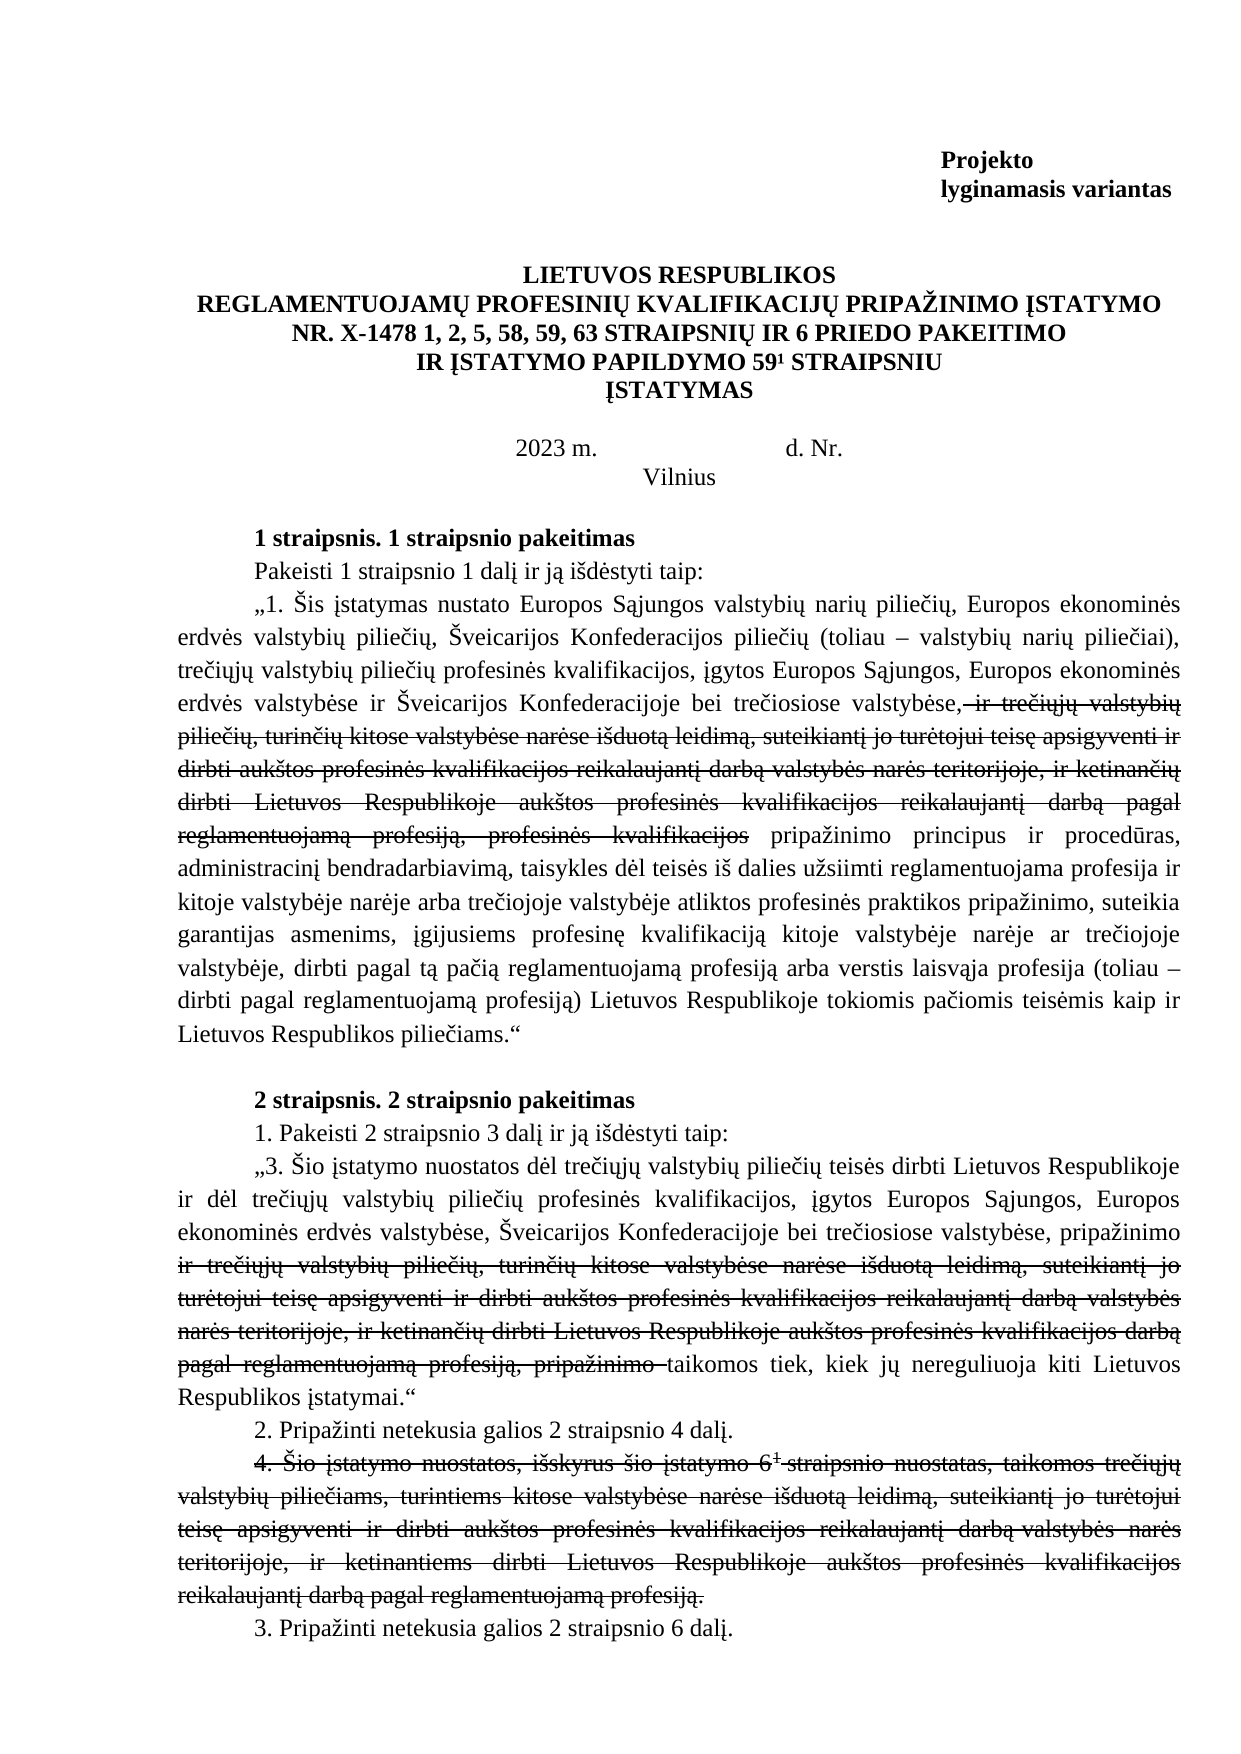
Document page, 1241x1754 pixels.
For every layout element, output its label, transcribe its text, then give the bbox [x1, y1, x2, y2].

text 3. Pripažinti netekusia galios 2 straipsnio 6 dalį. [177, 1613, 1181, 1642]
text 2. Pripažinti netekusia galios 2 straipsnio 4 dalį. [177, 1415, 1181, 1444]
text Projekto [177, 145, 1181, 174]
text „1. Šis įstatymas nustato Europos Sąjungos valstybių narių piliečių, Europos ekonominės erdvės valstybių piliečių, Šveicarijos Konfederacijos piliečių (toliau – valstybių narių piliečiai), trečiųjų valstybių piliečių profesinės kvalifikacijos, įgytos Europos Sąjungos, Europos ekonominės erdvės valstybėse ir Šveicarijos Konfederacijoje bei trečiosiose valstybėse, ir trečiųjų valstybių piliečių, turinčių kitose valstybėse narėse išduotą leidimą, suteikiantį jo turėtojui teisę apsigyventi ir dirbti aukštos profesinės kvalifikacijos reikalaujantį darbą valstybės narės teritorijoje, ir ketinančių dirbti Lietuvos Respublikoje aukštos profesinės kvalifikacijos reikalaujantį darbą pagal reglamentuojamą profesiją, profesinės kvalifikacijos pripažinimo principus ir procedūras, administracinį bendradarbiavimą, taisykles dėl teisės iš dalies užsiimti reglamentuojama profesija ir kitoje valstybėje narėje arba trečiojoje valstybėje atliktos profesinės praktikos pripažinimo, suteikia garantijas asmenims, įgijusiems profesinę kvalifikaciją kitoje valstybėje narėje ar trečiojoje valstybėje, dirbti pagal tą pačią reglamentuojamą profesiją arba verstis laisvąja profesija (toliau – dirbti pagal reglamentuojamą profesiją) Lietuvos Respublikoje tokiomis pačiomis teisėmis kaip ir Lietuvos Respublikos piliečiams.“ [177, 738, 1181, 770]
text „3. Šio įstatymo nuostatos dėl trečiųjų valstybių piliečių teisės dirbti Lietuvos Respublikoje ir dėl trečiųjų valstybių piliečių profesinės kvalifikacijos, įgytos Europos Sąjungos, Europos ekonominės erdvės valstybėse, Šveicarijos Konfederacijoje bei trečiosiose valstybėse, pripažinimo ir trečiųjų valstybių piliečių, turinčių kitose valstybėse narėse išduotą leidimą, suteikiantį jo turėtojui teisę apsigyventi ir dirbti aukštos profesinės kvalifikacijos reikalaujantį darbą valstybės narės teritorijoje, ir ketinančių dirbti Lietuvos Respublikoje aukštos profesinės kvalifikacijos darbą pagal reglamentuojamą profesiją, pripažinimo taikomos tiek, kiek jų nereguliuoja kiti Lietuvos Respublikos įstatymai.“ [177, 1299, 1181, 1331]
text 2 straipsnis. 2 straipsnio pakeitimas [177, 1085, 1181, 1113]
text „3. Šio įstatymo nuostatos dėl trečiųjų valstybių piliečių teisės dirbti Lietuvos Respublikoje ir dėl trečiųjų valstybių piliečių profesinės kvalifikacijos, įgytos Europos Sąjungos, Europos ekonominės erdvės valstybėse, Šveicarijos Konfederacijoje bei trečiosiose valstybėse, pripažinimo ir trečiųjų valstybių piliečių, turinčių kitose valstybėse narėse išduotą leidimą, suteikiantį jo turėtojui teisę apsigyventi ir dirbti aukštos profesinės kvalifikacijos reikalaujantį darbą valstybės narės teritorijoje, ir ketinančių dirbti Lietuvos Respublikoje aukštos profesinės kvalifikacijos darbą pagal reglamentuojamą profesiją, pripažinimo taikomos tiek, kiek jų nereguliuoja kiti Lietuvos Respublikos įstatymai.“ [177, 1332, 1181, 1411]
text 4. Šio įstatymo nuostatos, išskyrus šio įstatymo 61 straipsnio nuostatas, taikomos trečiųjų valstybių piliečiams, turintiems kitose valstybėse narėse išduotą leidimą, suteikiantį jo turėtojui teisę apsigyventi ir dirbti aukštos profesinės kvalifikacijos reikalaujantį darbą valstybės narės teritorijoje, ir ketinantiems dirbti Lietuvos Respublikoje aukštos profesinės kvalifikacijos reikalaujantį darbą pagal reglamentuojamą profesiją. [177, 1448, 1181, 1497]
text 1. Pakeisti 2 straipsnio 3 dalį ir ją išdėstyti taip: [177, 1118, 1181, 1146]
text Pakeisti 1 straipsnio 1 dalį ir ją išdėstyti taip: [177, 556, 1181, 585]
text „1. Šis įstatymas nustato Europos Sąjungos valstybių narių piliečių, Europos ekonominės erdvės valstybių piliečių, Šveicarijos Konfederacijos piliečių (toliau – valstybių narių piliečiai), trečiųjų valstybių piliečių profesinės kvalifikacijos, įgytos Europos Sąjungos, Europos ekonominės erdvės valstybėse ir Šveicarijos Konfederacijoje bei trečiosiose valstybėse, ir trečiųjų valstybių piliečių, turinčių kitose valstybėse narėse išduotą leidimą, suteikiantį jo turėtojui teisę apsigyventi ir dirbti aukštos profesinės kvalifikacijos reikalaujantį darbą valstybės narės teritorijoje, ir ketinančių dirbti Lietuvos Respublikoje aukštos profesinės kvalifikacijos reikalaujantį darbą pagal reglamentuojamą profesiją, profesinės kvalifikacijos pripažinimo principus ir procedūras, administracinį bendradarbiavimą, taisykles dėl teisės iš dalies užsiimti reglamentuojama profesija ir kitoje valstybėje narėje arba trečiojoje valstybėje atliktos profesinės praktikos pripažinimo, suteikia garantijas asmenims, įgijusiems profesinę kvalifikaciją kitoje valstybėje narėje ar trečiojoje valstybėje, dirbti pagal tą pačią reglamentuojamą profesiją arba verstis laisvąja profesija (toliau – dirbti pagal reglamentuojamą profesiją) Lietuvos Respublikoje tokiomis pačiomis teisėmis kaip ir Lietuvos Respublikos piliečiams.“ [177, 804, 1181, 1047]
text reglamentuojamų profesinių kvalifikacijų pripažinimo ĮSTATYMO Nr. X-1478 1, 2, 5, 58, 59, 63 STRAIPSNIŲ IR 6 priedo PAKEITIMO [177, 289, 1181, 347]
text „3. Šio įstatymo nuostatos dėl trečiųjų valstybių piliečių teisės dirbti Lietuvos Respublikoje ir dėl trečiųjų valstybių piliečių profesinės kvalifikacijos, įgytos Europos Sąjungos, Europos ekonominės erdvės valstybėse, Šveicarijos Konfederacijoje bei trečiosiose valstybėse, pripažinimo ir trečiųjų valstybių piliečių, turinčių kitose valstybėse narėse išduotą leidimą, suteikiantį jo turėtojui teisę apsigyventi ir dirbti aukštos profesinės kvalifikacijos reikalaujantį darbą valstybės narės teritorijoje, ir ketinančių dirbti Lietuvos Respublikoje aukštos profesinės kvalifikacijos darbą pagal reglamentuojamą profesiją, pripažinimo taikomos tiek, kiek jų nereguliuoja kiti Lietuvos Respublikos įstatymai.“ [177, 1151, 1181, 1265]
text Vilnius [177, 462, 1181, 490]
text 4. Šio įstatymo nuostatos, išskyrus šio įstatymo 61 straipsnio nuostatas, taikomos trečiųjų valstybių piliečiams, turintiems kitose valstybėse narėse išduotą leidimą, suteikiantį jo turėtojui teisę apsigyventi ir dirbti aukštos profesinės kvalifikacijos reikalaujantį darbą valstybės narės teritorijoje, ir ketinantiems dirbti Lietuvos Respublikoje aukštos profesinės kvalifikacijos reikalaujantį darbą pagal reglamentuojamą profesiją. [177, 1530, 1181, 1563]
text lyginamasis variantas [177, 174, 1181, 203]
text „3. Šio įstatymo nuostatos dėl trečiųjų valstybių piliečių teisės dirbti Lietuvos Respublikoje ir dėl trečiųjų valstybių piliečių profesinės kvalifikacijos, įgytos Europos Sąjungos, Europos ekonominės erdvės valstybėse, Šveicarijos Konfederacijoje bei trečiosiose valstybėse, pripažinimo ir trečiųjų valstybių piliečių, turinčių kitose valstybėse narėse išduotą leidimą, suteikiantį jo turėtojui teisę apsigyventi ir dirbti aukštos profesinės kvalifikacijos reikalaujantį darbą valstybės narės teritorijoje, ir ketinančių dirbti Lietuvos Respublikoje aukštos profesinės kvalifikacijos darbą pagal reglamentuojamą profesiją, pripažinimo taikomos tiek, kiek jų nereguliuoja kiti Lietuvos Respublikos įstatymai.“ [177, 1266, 1181, 1298]
text 4. Šio įstatymo nuostatos, išskyrus šio įstatymo 61 straipsnio nuostatas, taikomos trečiųjų valstybių piliečiams, turintiems kitose valstybėse narėse išduotą leidimą, suteikiantį jo turėtojui teisę apsigyventi ir dirbti aukštos profesinės kvalifikacijos reikalaujantį darbą valstybės narės teritorijoje, ir ketinantiems dirbti Lietuvos Respublikoje aukštos profesinės kvalifikacijos reikalaujantį darbą pagal reglamentuojamą profesiją. [177, 1498, 1181, 1529]
text 2023 m. d. Nr. [177, 433, 1181, 462]
text LIETUVOS RESPUBLIKOS [177, 260, 1181, 289]
text „1. Šis įstatymas nustato Europos Sąjungos valstybių narių piliečių, Europos ekonominės erdvės valstybių piliečių, Šveicarijos Konfederacijos piliečių (toliau – valstybių narių piliečiai), trečiųjų valstybių piliečių profesinės kvalifikacijos, įgytos Europos Sąjungos, Europos ekonominės erdvės valstybėse ir Šveicarijos Konfederacijoje bei trečiosiose valstybėse, ir trečiųjų valstybių piliečių, turinčių kitose valstybėse narėse išduotą leidimą, suteikiantį jo turėtojui teisę apsigyventi ir dirbti aukštos profesinės kvalifikacijos reikalaujantį darbą valstybės narės teritorijoje, ir ketinančių dirbti Lietuvos Respublikoje aukštos profesinės kvalifikacijos reikalaujantį darbą pagal reglamentuojamą profesiją, profesinės kvalifikacijos pripažinimo principus ir procedūras, administracinį bendradarbiavimą, taisykles dėl teisės iš dalies užsiimti reglamentuojama profesija ir kitoje valstybėje narėje arba trečiojoje valstybėje atliktos profesinės praktikos pripažinimo, suteikia garantijas asmenims, įgijusiems profesinę kvalifikaciją kitoje valstybėje narėje ar trečiojoje valstybėje, dirbti pagal tą pačią reglamentuojamą profesiją arba verstis laisvąja profesija (toliau – dirbti pagal reglamentuojamą profesiją) Lietuvos Respublikoje tokiomis pačiomis teisėmis kaip ir Lietuvos Respublikos piliečiams.“ [177, 589, 1181, 737]
text 4. Šio įstatymo nuostatos, išskyrus šio įstatymo 61 straipsnio nuostatas, taikomos trečiųjų valstybių piliečiams, turintiems kitose valstybėse narėse išduotą leidimą, suteikiantį jo turėtojui teisę apsigyventi ir dirbti aukštos profesinės kvalifikacijos reikalaujantį darbą valstybės narės teritorijoje, ir ketinantiems dirbti Lietuvos Respublikoje aukštos profesinės kvalifikacijos reikalaujantį darbą pagal reglamentuojamą profesiją. [177, 1564, 1181, 1609]
text įstatymas [177, 375, 1181, 404]
text ir įstatymo papildymo 59¹ straipsniu [177, 347, 1181, 375]
text 1 straipsnis. 1 straipsnio pakeitimas [177, 523, 1181, 552]
text „1. Šis įstatymas nustato Europos Sąjungos valstybių narių piliečių, Europos ekonominės erdvės valstybių piliečių, Šveicarijos Konfederacijos piliečių (toliau – valstybių narių piliečiai), trečiųjų valstybių piliečių profesinės kvalifikacijos, įgytos Europos Sąjungos, Europos ekonominės erdvės valstybėse ir Šveicarijos Konfederacijoje bei trečiosiose valstybėse, ir trečiųjų valstybių piliečių, turinčių kitose valstybėse narėse išduotą leidimą, suteikiantį jo turėtojui teisę apsigyventi ir dirbti aukštos profesinės kvalifikacijos reikalaujantį darbą valstybės narės teritorijoje, ir ketinančių dirbti Lietuvos Respublikoje aukštos profesinės kvalifikacijos reikalaujantį darbą pagal reglamentuojamą profesiją, profesinės kvalifikacijos pripažinimo principus ir procedūras, administracinį bendradarbiavimą, taisykles dėl teisės iš dalies užsiimti reglamentuojama profesija ir kitoje valstybėje narėje arba trečiojoje valstybėje atliktos profesinės praktikos pripažinimo, suteikia garantijas asmenims, įgijusiems profesinę kvalifikaciją kitoje valstybėje narėje ar trečiojoje valstybėje, dirbti pagal tą pačią reglamentuojamą profesiją arba verstis laisvąja profesija (toliau – dirbti pagal reglamentuojamą profesiją) Lietuvos Respublikoje tokiomis pačiomis teisėmis kaip ir Lietuvos Respublikos piliečiams.“ [177, 771, 1181, 803]
